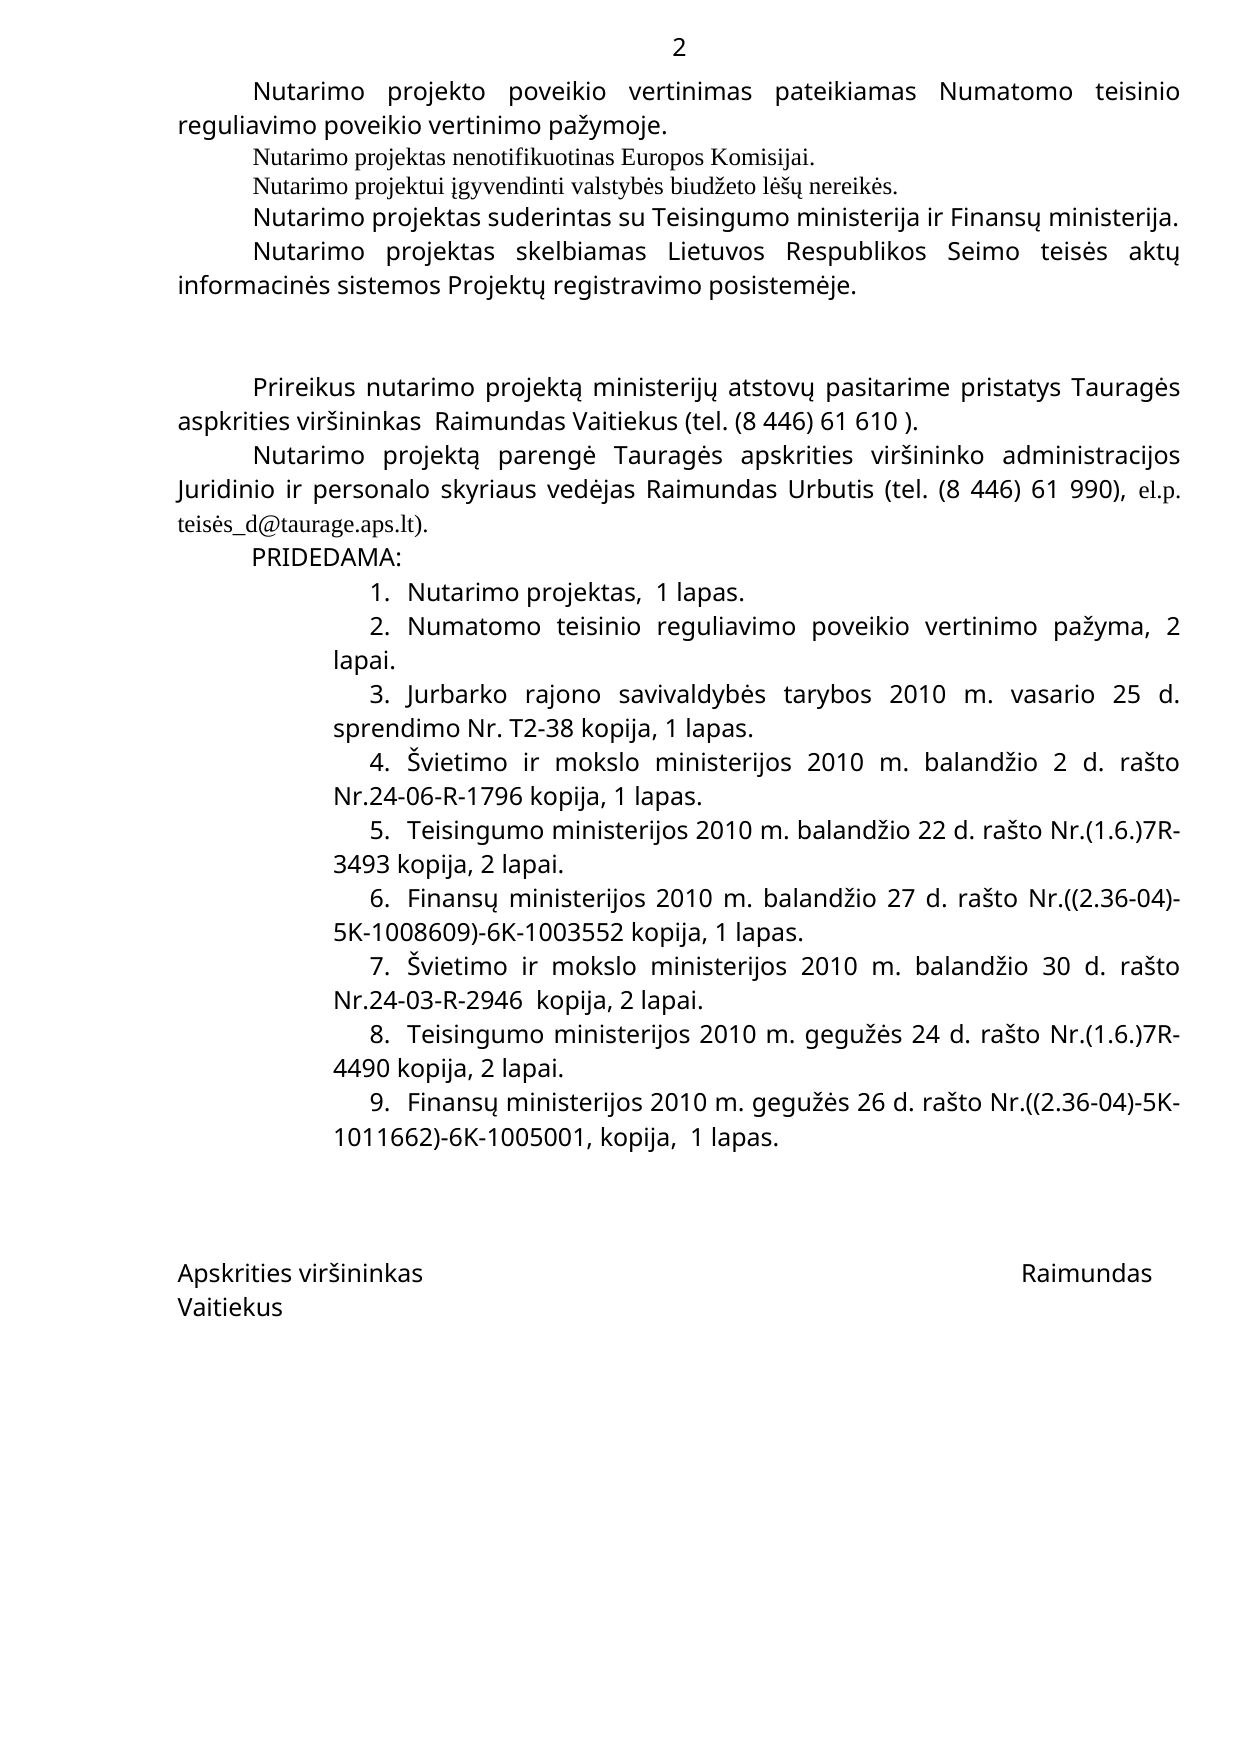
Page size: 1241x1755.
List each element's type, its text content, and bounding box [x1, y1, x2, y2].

list Nutarimo projektas, 1 lapas. [295, 574, 1181, 608]
list Teisingumo ministerijos 2010 m. balandžio 22 d. rašto Nr.(1.6.)7R-3493 kopija, 2 lapai. [295, 813, 1181, 881]
list Finansų ministerijos 2010 m. gegužės 26 d. rašto Nr.((2.36-04)-5K-1011662)-6K-1005001, kopija, 1 lapas. [295, 1085, 1181, 1153]
list Teisingumo ministerijos 2010 m. gegužės 24 d. rašto Nr.(1.6.)7R-4490 kopija, 2 lapai. [295, 1017, 1181, 1085]
text Prireikus nutarimo projektą ministerijų atstovų pasitarime pristatys Tauragės aspkrities viršininkas Raimundas Vaitiekus (tel. (8 446) 61 610 ). [177, 370, 1181, 438]
list Švietimo ir mokslo ministerijos 2010 m. balandžio 30 d. rašto Nr.24-03-R-2946 kopija, 2 lapai. [295, 949, 1181, 1017]
text Nutarimo projektui įgyvendinti valstybės biudžeto lėšų nereikės. [177, 171, 1181, 199]
list Švietimo ir mokslo ministerijos 2010 m. balandžio 2 d. rašto Nr.24-06-R-1796 kopija, 1 lapas. [295, 744, 1181, 813]
text PRIDEDAMA: [177, 540, 1181, 574]
list Finansų ministerijos 2010 m. balandžio 27 d. rašto Nr.((2.36-04)-5K-1008609)-6K-1003552 kopija, 1 lapas. [295, 881, 1181, 949]
text Nutarimo projektas suderintas su Teisingumo ministerija ir Finansų ministerija. [177, 199, 1181, 233]
list Jurbarko rajono savivaldybės tarybos 2010 m. vasario 25 d. sprendimo Nr. T2-38 kopija, 1 lapas. [295, 676, 1181, 744]
text Nutarimo projekto poveikio vertinimas pateikiamas Numatomo teisinio reguliavimo poveikio vertinimo pažymoje. [177, 74, 1181, 142]
text Nutarimo projektą parengė Tauragės apskrities viršininko administracijos Juridinio ir personalo skyriaus vedėjas Raimundas Urbutis (tel. (8 446) 61 990), el.p. teisės_d@taurage.aps.lt). [177, 438, 1181, 540]
text Nutarimo projektas nenotifikuotinas Europos Komisijai. [177, 142, 1181, 171]
text Apskrities viršininkas Raimundas Vaitiekus [177, 1255, 1163, 1323]
text Nutarimo projektas skelbiamas Lietuvos Respublikos Seimo teisės aktų informacinės sistemos Projektų registravimo posistemėje. [177, 233, 1181, 302]
list Numatomo teisinio reguliavimo poveikio vertinimo pažyma, 2 lapai. [295, 608, 1181, 676]
